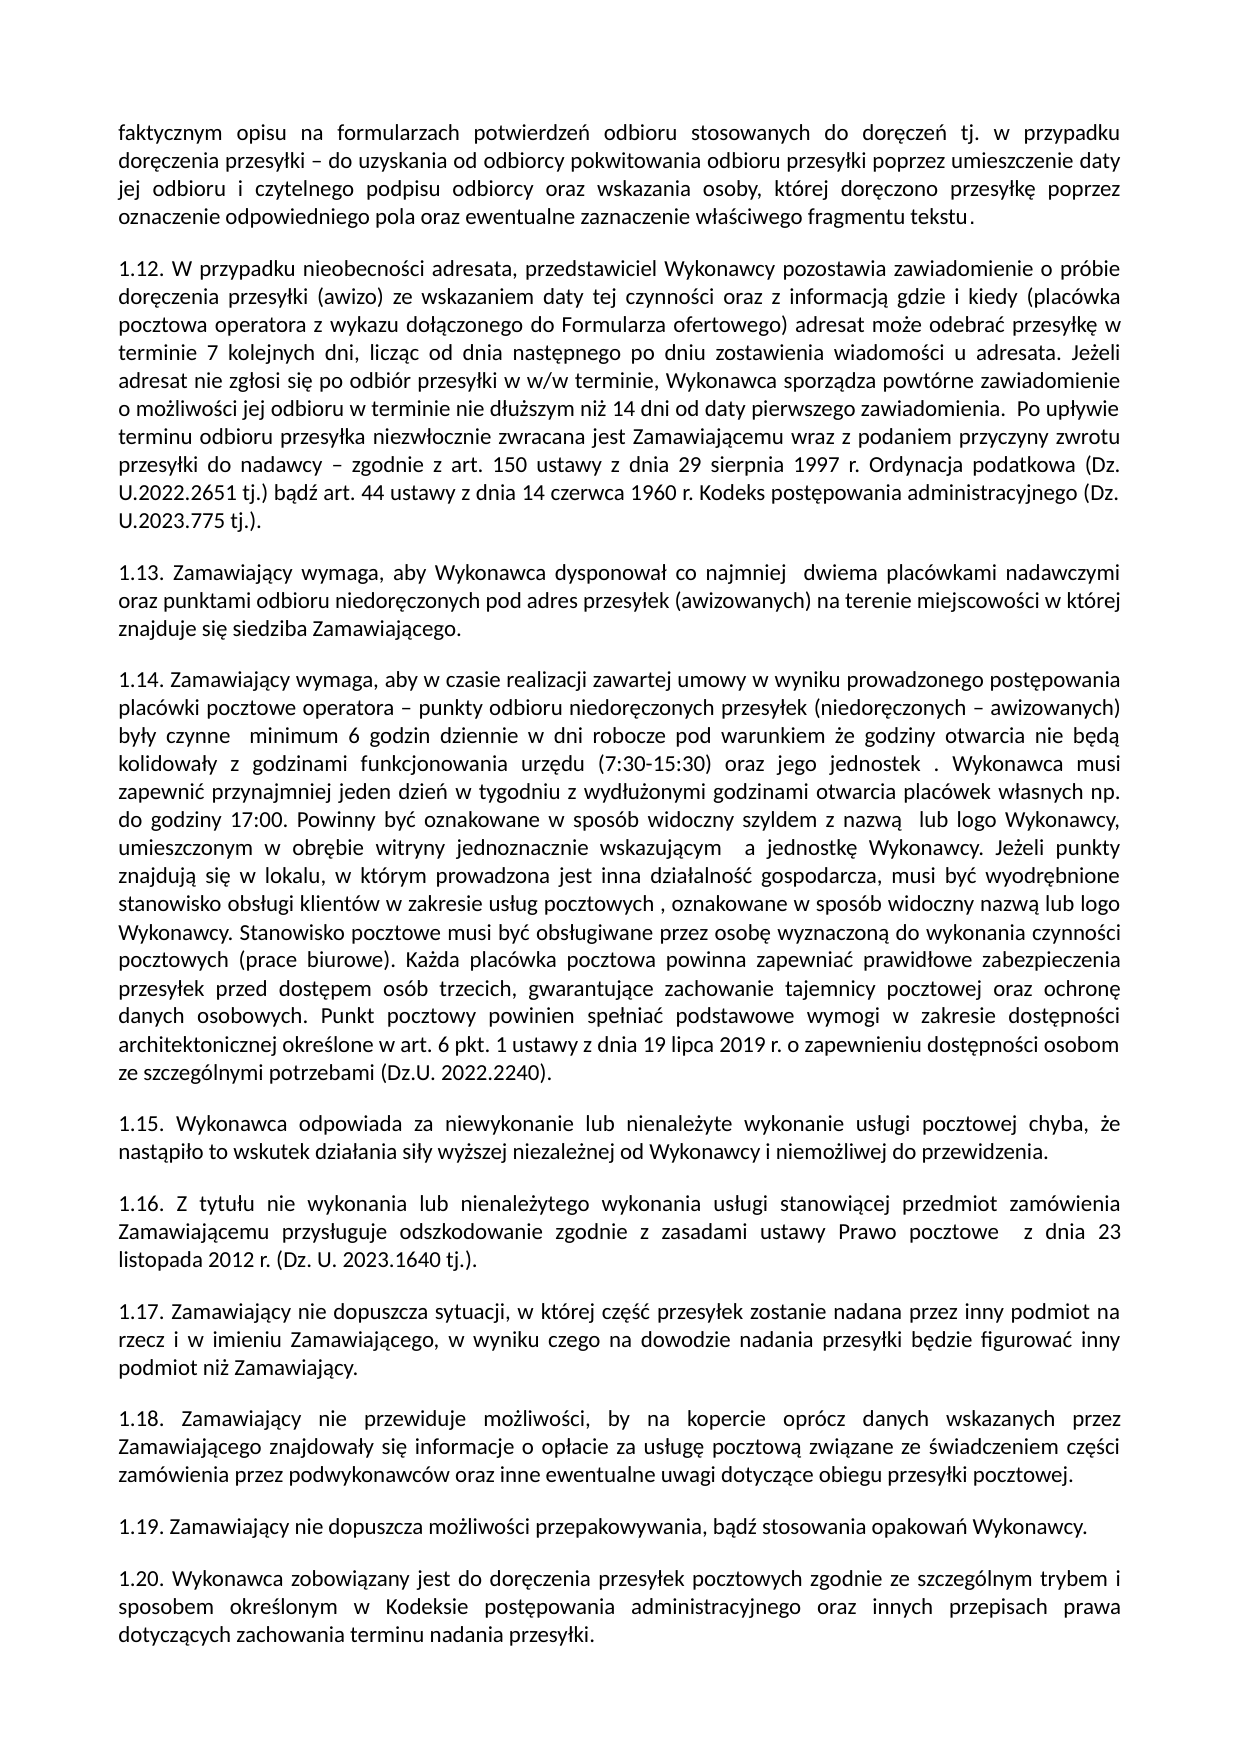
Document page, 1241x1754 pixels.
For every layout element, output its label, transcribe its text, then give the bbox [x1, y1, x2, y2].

text 1.13. Zamawiający wymaga, aby Wykonawca dysponował co najmniej dwiema placówkami nadawczymi oraz punktami odbioru niedoręczonych pod adres przesyłek (awizowanych) na terenie miejscowości w której znajduje się siedziba Zamawiającego. [118, 558, 1122, 642]
text faktycznym opisu na formularzach potwierdzeń odbioru stosowanych do doręczeń tj. w przypadku doręczenia przesyłki – do uzyskania od odbiorcy pokwitowania odbioru przesyłki poprzez umieszczenie daty jej odbioru i czytelnego podpisu odbiorcy oraz wskazania osoby, której doręczono przesyłkę poprzez oznaczenie odpowiedniego pola oraz ewentualne zaznaczenie właściwego fragmentu tekstu. [118, 118, 1122, 230]
text 1.19. Zamawiający nie dopuszcza możliwości przepakowywania, bądź stosowania opakowań Wykonawcy. [118, 1512, 1122, 1540]
text 1.18. Zamawiający nie przewiduje możliwości, by na kopercie oprócz danych wskazanych przez Zamawiającego znajdowały się informacje o opłacie za usługę pocztową związane ze świadczeniem części zamówienia przez podwykonawców oraz inne ewentualne uwagi dotyczące obiegu przesyłki pocztowej. [118, 1404, 1122, 1488]
text 1.17. Zamawiający nie dopuszcza sytuacji, w której część przesyłek zostanie nadana przez inny podmiot na rzecz i w imieniu Zamawiającego, w wyniku czego na dowodzie nadania przesyłki będzie figurować inny podmiot niż Zamawiający. [118, 1297, 1122, 1381]
text 1.20. Wykonawca zobowiązany jest do doręczenia przesyłek pocztowych zgodnie ze szczególnym trybem i sposobem określonym w Kodeksie postępowania administracyjnego oraz innych przepisach prawa dotyczących zachowania terminu nadania przesyłki. [118, 1564, 1122, 1648]
text 1.16. Z tytułu nie wykonania lub nienależytego wykonania usługi stanowiącej przedmiot zamówienia Zamawiającemu przysługuje odszkodowanie zgodnie z zasadami ustawy Prawo pocztowe z dnia 23 listopada 2012 r. (Dz. U. 2023.1640 tj.). [118, 1189, 1122, 1273]
text 1.12. W przypadku nieobecności adresata, przedstawiciel Wykonawcy pozostawia zawiadomienie o próbie doręczenia przesyłki (awizo) ze wskazaniem daty tej czynności oraz z informacją gdzie i kiedy (placówka pocztowa operatora z wykazu dołączonego do Formularza ofertowego) adresat może odebrać przesyłkę w terminie 7 kolejnych dni, licząc od dnia następnego po dniu zostawienia wiadomości u adresata. Jeżeli adresat nie zgłosi się po odbiór przesyłki w w/w terminie, Wykonawca sporządza powtórne zawiadomienie o możliwości jej odbioru w terminie nie dłuższym niż 14 dni od daty pierwszego zawiadomienia. Po upływie terminu odbioru przesyłka niezwłocznie zwracana jest Zamawiającemu wraz z podaniem przyczyny zwrotu przesyłki do nadawcy – zgodnie z art. 150 ustawy z dnia 29 sierpnia 1997 r. Ordynacja podatkowa (Dz. U.2022.2651 tj.) bądź art. 44 ustawy z dnia 14 czerwca 1960 r. Kodeks postępowania administracyjnego (Dz. U.2023.775 tj.). [118, 254, 1122, 534]
text 1.14. Zamawiający wymaga, aby w czasie realizacji zawartej umowy w wyniku prowadzonego postępowania placówki pocztowe operatora – punkty odbioru niedoręczonych przesyłek (niedoręczonych – awizowanych) były czynne minimum 6 godzin dziennie w dni robocze pod warunkiem że godziny otwarcia nie będą kolidowały z godzinami funkcjonowania urzędu (7:30-15:30) oraz jego jednostek . Wykonawca musi zapewnić przynajmniej jeden dzień w tygodniu z wydłużonymi godzinami otwarcia placówek własnych np. do godziny 17:00. Powinny być oznakowane w sposób widoczny szyldem z nazwą lub logo Wykonawcy, umieszczonym w obrębie witryny jednoznacznie wskazującym a jednostkę Wykonawcy. Jeżeli punkty znajdują się w lokalu, w którym prowadzona jest inna działalność gospodarcza, musi być wyodrębnione stanowisko obsługi klientów w zakresie usług pocztowych , oznakowane w sposób widoczny nazwą lub logo Wykonawcy. Stanowisko pocztowe musi być obsługiwane przez osobę wyznaczoną do wykonania czynności pocztowych (prace biurowe). Każda placówka pocztowa powinna zapewniać prawidłowe zabezpieczenia przesyłek przed dostępem osób trzecich, gwarantujące zachowanie tajemnicy pocztowej oraz ochronę danych osobowych. Punkt pocztowy powinien spełniać podstawowe wymogi w zakresie dostępności architektonicznej określone w art. 6 pkt. 1 ustawy z dnia 19 lipca 2019 r. o zapewnieniu dostępności osobom ze szczególnymi potrzebami (Dz.U. 2022.2240). [118, 665, 1122, 1086]
text 1.15. Wykonawca odpowiada za niewykonanie lub nienależyte wykonanie usługi pocztowej chyba, że nastąpiło to wskutek działania siły wyższej niezależnej od Wykonawcy i niemożliwej do przewidzenia. [118, 1109, 1122, 1165]
